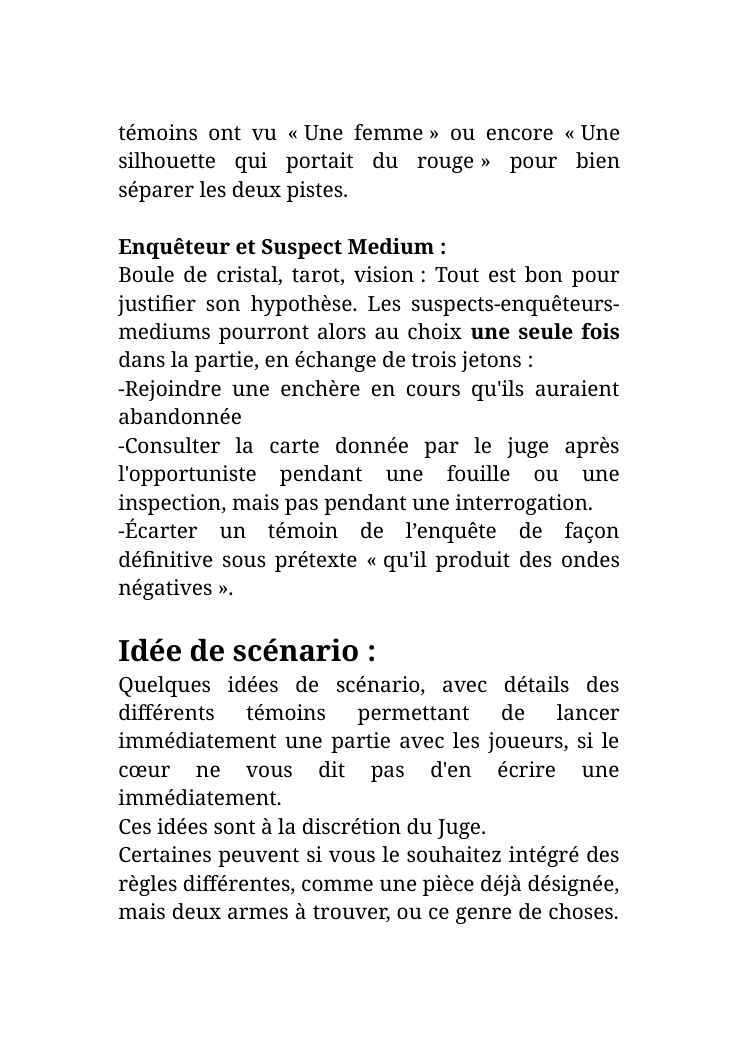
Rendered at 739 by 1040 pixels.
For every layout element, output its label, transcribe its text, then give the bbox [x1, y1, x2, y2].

text Enquêteur et Suspect Medium : [118, 232, 620, 260]
text Quelques idées de scénario, avec détails des différents témoins permettant de lancer immédiatement une partie avec les joueurs, si le cœur ne vous dit pas d'en écrire une immédiatement. [118, 670, 620, 812]
text -Écarter un témoin de l’enquête de façon définitive sous prétexte « qu'il produit des ondes négatives ». [118, 516, 620, 602]
text -Rejoindre une enchère en cours qu'ils auraient abandonnée [118, 374, 620, 431]
text -Consulter la carte donnée par le juge après l'opportuniste pendant une fouille ou une inspection, mais pas pendant une interrogation. [118, 431, 620, 516]
text Certaines peuvent si vous le souhaitez intégré des règles différentes, comme une pièce déjà désignée, mais deux armes à trouver, ou ce genre de choses. [118, 840, 620, 926]
text Ces idées sont à la discrétion du Juge. [118, 812, 620, 840]
text Boule de cristal, tarot, vision : Tout est bon pour justifier son hypothèse. Les suspects-enquêteurs-mediums pourront alors au choix une seule fois dans la partie, en échange de trois jetons : [118, 260, 620, 374]
text témoins ont vu « Une femme » ou encore « Une silhouette qui portait du rouge » pour bien séparer les deux pistes. [118, 118, 620, 203]
text Idée de scénario : [118, 630, 620, 670]
